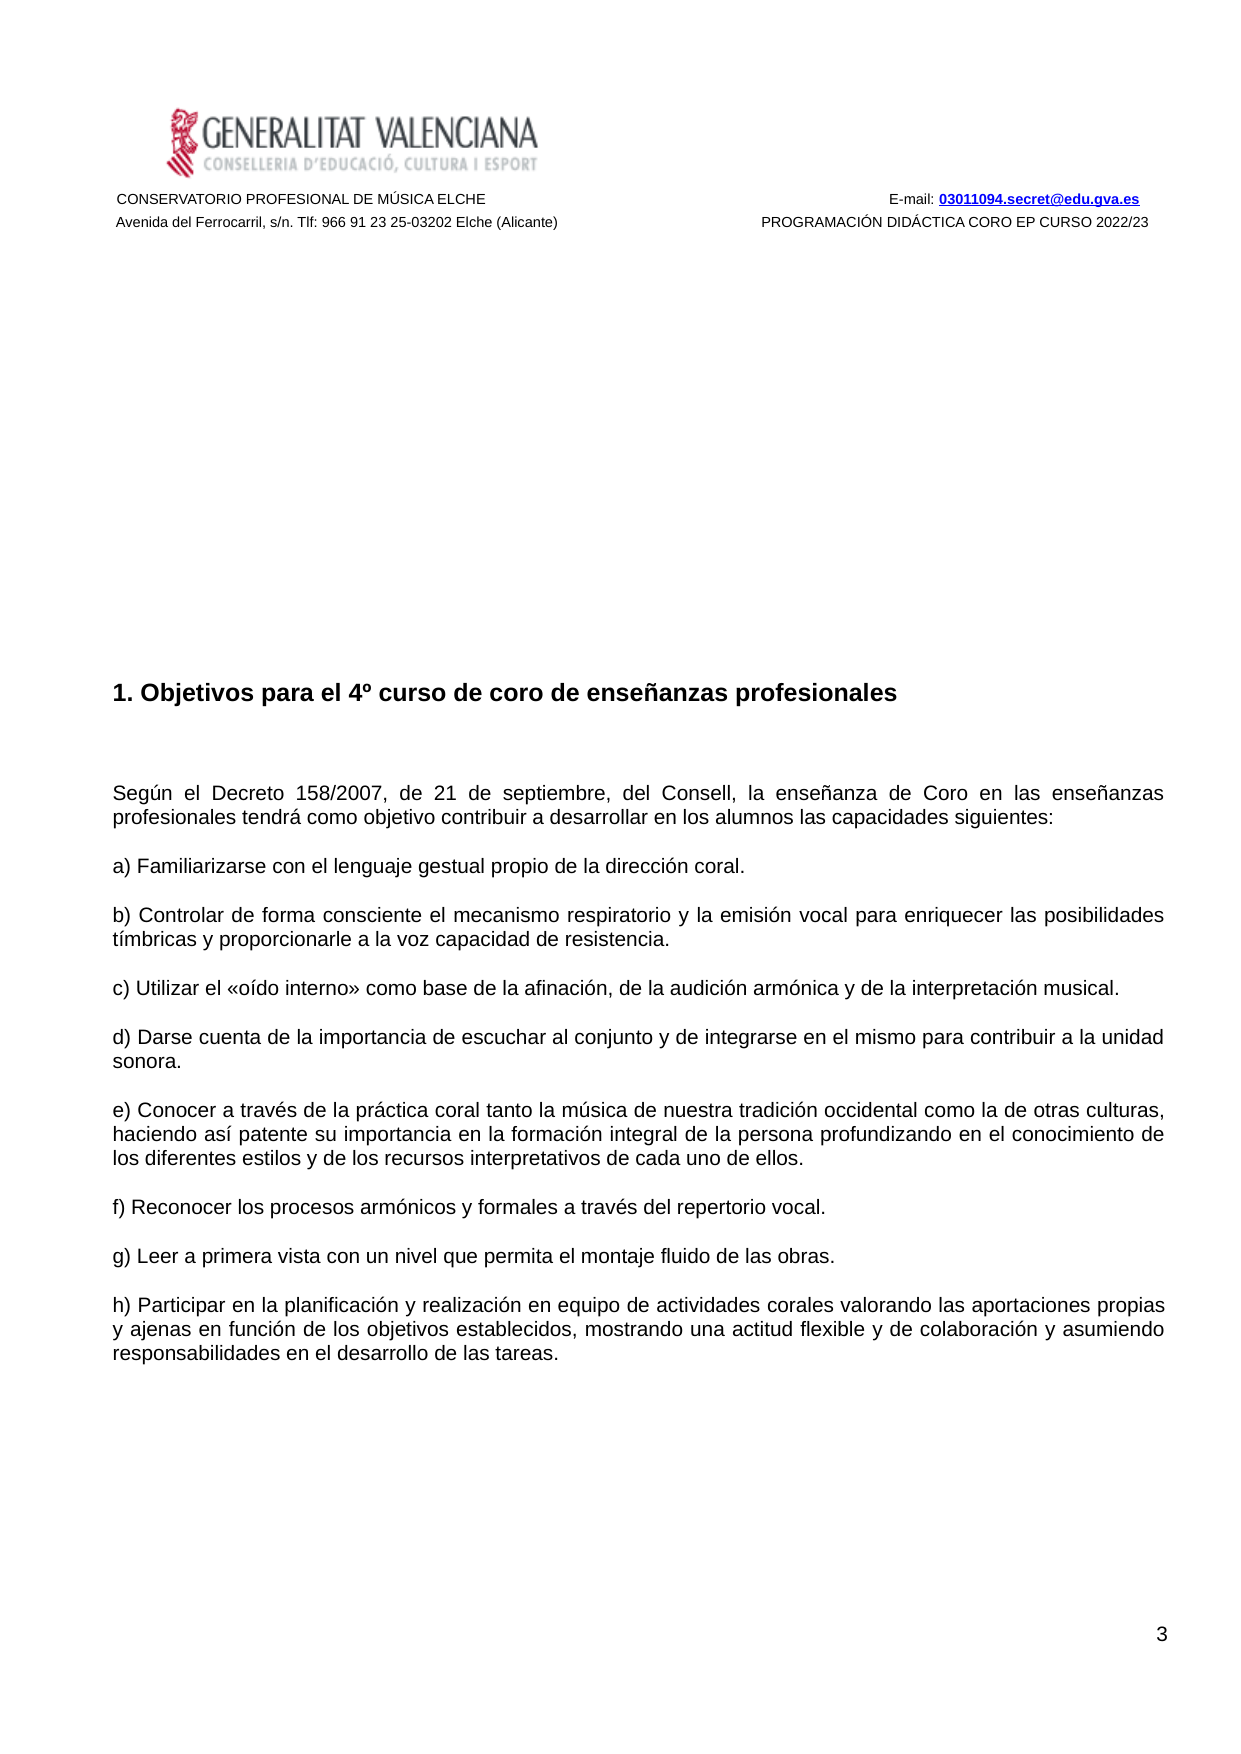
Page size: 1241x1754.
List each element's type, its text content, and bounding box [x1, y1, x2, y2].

text b) Controlar de forma consciente el mecanismo respiratorio y la emisión vocal para enriquecer las posibilidades tímbricas y proporcionarle a la voz capacidad de resistencia. [112, 903, 1167, 951]
text 1. Objetivos para el 4º curso de coro de enseñanzas profesionales [112, 678, 1167, 707]
text e) Conocer a través de la práctica coral tanto la música de nuestra tradición occidental como la de otras culturas, haciendo así patente su importancia en la formación integral de la persona profundizando en el conocimiento de los diferentes estilos y de los recursos interpretativos de cada uno de ellos. [112, 1098, 1167, 1169]
text d) Darse cuenta de la importancia de escuchar al conjunto y de integrarse en el mismo para contribuir a la unidad sonora. [112, 1025, 1167, 1073]
text Según el Decreto 158/2007, de 21 de septiembre, del Consell, la enseñanza de Coro en las enseñanzas profesionales tendrá como objetivo contribuir a desarrollar en los alumnos las capacidades siguientes: [112, 781, 1167, 829]
text h) Participar en la planificación y realización en equipo de actividades corales valorando las aportaciones propias y ajenas en función de los objetivos establecidos, mostrando una actitud flexible y de colaboración y asumiendo responsabilidades en el desarrollo de las tareas. [112, 1292, 1167, 1364]
text g) Leer a primera vista con un nivel que permita el montaje fluido de las obras. [112, 1243, 1167, 1267]
text c) Utilizar el «oído interno» como base de la afinación, de la audición armónica y de la interpretación musical. [112, 976, 1167, 1000]
text a) Familiarizarse con el lenguaje gestual propio de la dirección coral. [112, 854, 1167, 878]
text f) Reconocer los procesos armónicos y formales a través del repertorio vocal. [112, 1194, 1167, 1218]
